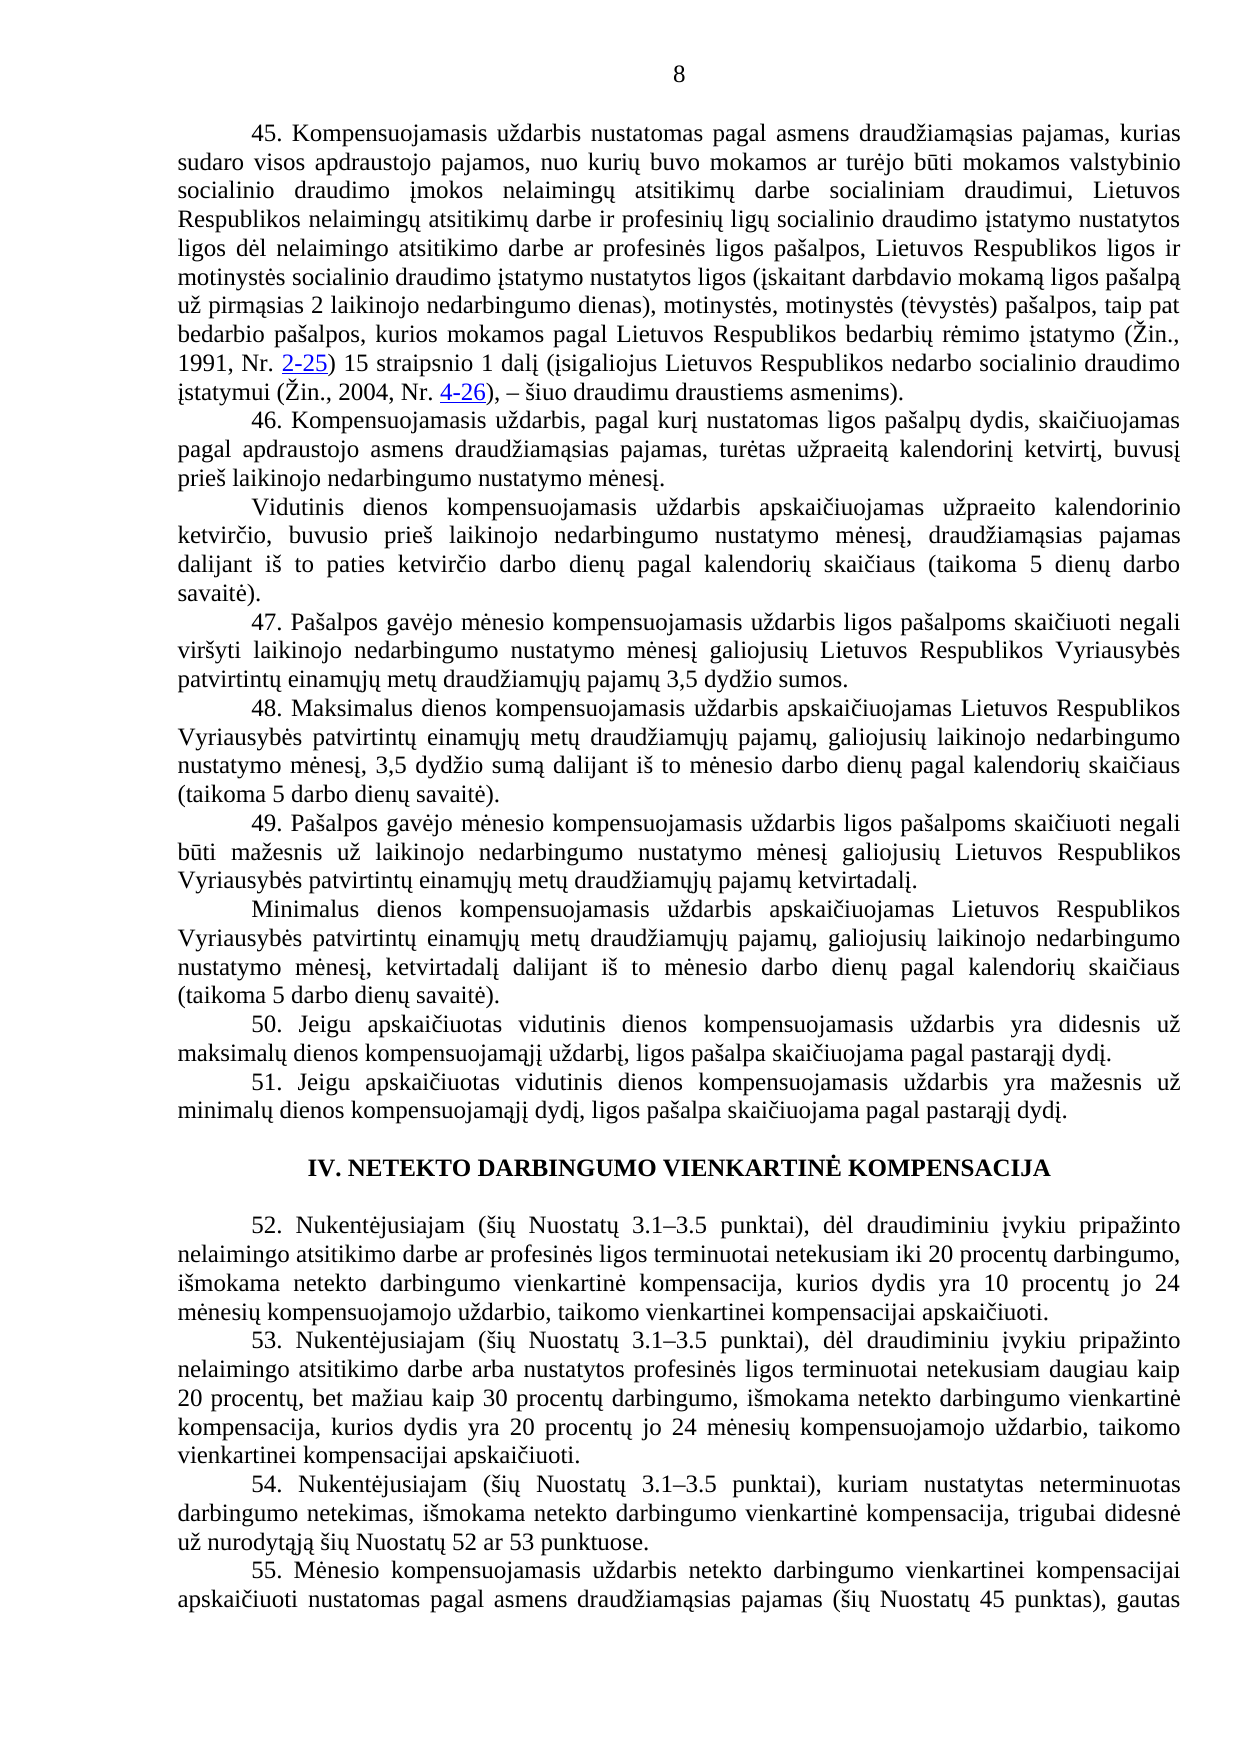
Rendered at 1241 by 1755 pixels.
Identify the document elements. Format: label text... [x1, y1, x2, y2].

text 46. Kompensuojamasis uždarbis, pagal kurį nustatomas ligos pašalpų dydis, skaičiuojamas pagal apdraustojo asmens draudžiamąsias pajamas, turėtas užpraeitą kalendorinį ketvirtį, buvusį prieš laikinojo nedarbingumo nustatymo mėnesį. [177, 406, 1181, 492]
text Minimalus dienos kompensuojamasis uždarbis apskaičiuojamas Lietuvos Respublikos Vyriausybės patvirtintų einamųjų metų draudžiamųjų pajamų, galiojusių laikinojo nedarbingumo nustatymo mėnesį, ketvirtadalį dalijant iš to mėnesio darbo dienų pagal kalendorių skaičiaus (taikoma 5 darbo dienų savaitė). [177, 894, 1181, 1009]
text 50. Jeigu apskaičiuotas vidutinis dienos kompensuojamasis uždarbis yra didesnis už maksimalų dienos kompensuojamąjį uždarbį, ligos pašalpa skaičiuojama pagal pastarąjį dydį. [177, 1009, 1181, 1067]
text 51. Jeigu apskaičiuotas vidutinis dienos kompensuojamasis uždarbis yra mažesnis už minimalų dienos kompensuojamąjį dydį, ligos pašalpa skaičiuojama pagal pastarąjį dydį. [177, 1067, 1181, 1124]
text 52. Nukentėjusiajam (šių Nuostatų 3.1–3.5 punktai), dėl draudiminiu įvykiu pripažinto nelaimingo atsitikimo darbe ar profesinės ligos terminuotai netekusiam iki 20 procentų darbingumo, išmokama netekto darbingumo vienkartinė kompensacija, kurios dydis yra 10 procentų jo 24 mėnesių kompensuojamojo uždarbio, taikomo vienkartinei kompensacijai apskaičiuoti. [177, 1211, 1181, 1326]
text 45. Kompensuojamasis uždarbis nustatomas pagal asmens draudžiamąsias pajamas, kurias sudaro visos apdraustojo pajamos, nuo kurių buvo mokamos ar turėjo būti mokamos valstybinio socialinio draudimo įmokos nelaimingų atsitikimų darbe socialiniam draudimui, Lietuvos Respublikos nelaimingų atsitikimų darbe ir profesinių ligų socialinio draudimo įstatymo nustatytos ligos dėl nelaimingo atsitikimo darbe ar profesinės ligos pašalpos, Lietuvos Respublikos ligos ir motinystės socialinio draudimo įstatymo nustatytos ligos (įskaitant darbdavio mokamą ligos pašalpą už pirmąsias 2 laikinojo nedarbingumo dienas), motinystės, motinystės (tėvystės) pašalpos, taip pat bedarbio pašalpos, kurios mokamos pagal Lietuvos Respublikos bedarbių rėmimo įstatymo (Žin., 1991, Nr. 2-25) 15 straipsnio 1 dalį (įsigaliojus Lietuvos Respublikos nedarbo socialinio draudimo įstatymui (Žin., 2004, Nr. 4-26), – šiuo draudimu draustiems asmenims). [177, 118, 1181, 406]
text 55. Mėnesio kompensuojamasis uždarbis netekto darbingumo vienkartinei kompensacijai apskaičiuoti nustatomas pagal asmens draudžiamąsias pajamas (šių Nuostatų 45 punktas), gautas [177, 1556, 1181, 1613]
text IV. NETEKTO DARBINGUMO VIENKARTINĖ KOMPENSACIJA [177, 1153, 1181, 1182]
text Vidutinis dienos kompensuojamasis uždarbis apskaičiuojamas užpraeito kalendorinio ketvirčio, buvusio prieš laikinojo nedarbingumo nustatymo mėnesį, draudžiamąsias pajamas dalijant iš to paties ketvirčio darbo dienų pagal kalendorių skaičiaus (taikoma 5 dienų darbo savaitė). [177, 492, 1181, 607]
text 49. Pašalpos gavėjo mėnesio kompensuojamasis uždarbis ligos pašalpoms skaičiuoti negali būti mažesnis už laikinojo nedarbingumo nustatymo mėnesį galiojusių Lietuvos Respublikos Vyriausybės patvirtintų einamųjų metų draudžiamųjų pajamų ketvirtadalį. [177, 808, 1181, 894]
text 54. Nukentėjusiajam (šių Nuostatų 3.1–3.5 punktai), kuriam nustatytas neterminuotas darbingumo netekimas, išmokama netekto darbingumo vienkartinė kompensacija, trigubai didesnė už nurodytąją šių Nuostatų 52 ar 53 punktuose. [177, 1469, 1181, 1556]
text 47. Pašalpos gavėjo mėnesio kompensuojamasis uždarbis ligos pašalpoms skaičiuoti negali viršyti laikinojo nedarbingumo nustatymo mėnesį galiojusių Lietuvos Respublikos Vyriausybės patvirtintų einamųjų metų draudžiamųjų pajamų 3,5 dydžio sumos. [177, 607, 1181, 693]
text 53. Nukentėjusiajam (šių Nuostatų 3.1–3.5 punktai), dėl draudiminiu įvykiu pripažinto nelaimingo atsitikimo darbe arba nustatytos profesinės ligos terminuotai netekusiam daugiau kaip 20 procentų, bet mažiau kaip 30 procentų darbingumo, išmokama netekto darbingumo vienkartinė kompensacija, kurios dydis yra 20 procentų jo 24 mėnesių kompensuojamojo uždarbio, taikomo vienkartinei kompensacijai apskaičiuoti. [177, 1326, 1181, 1469]
text 48. Maksimalus dienos kompensuojamasis uždarbis apskaičiuojamas Lietuvos Respublikos Vyriausybės patvirtintų einamųjų metų draudžiamųjų pajamų, galiojusių laikinojo nedarbingumo nustatymo mėnesį, 3,5 dydžio sumą dalijant iš to mėnesio darbo dienų pagal kalendorių skaičiaus (taikoma 5 darbo dienų savaitė). [177, 693, 1181, 808]
